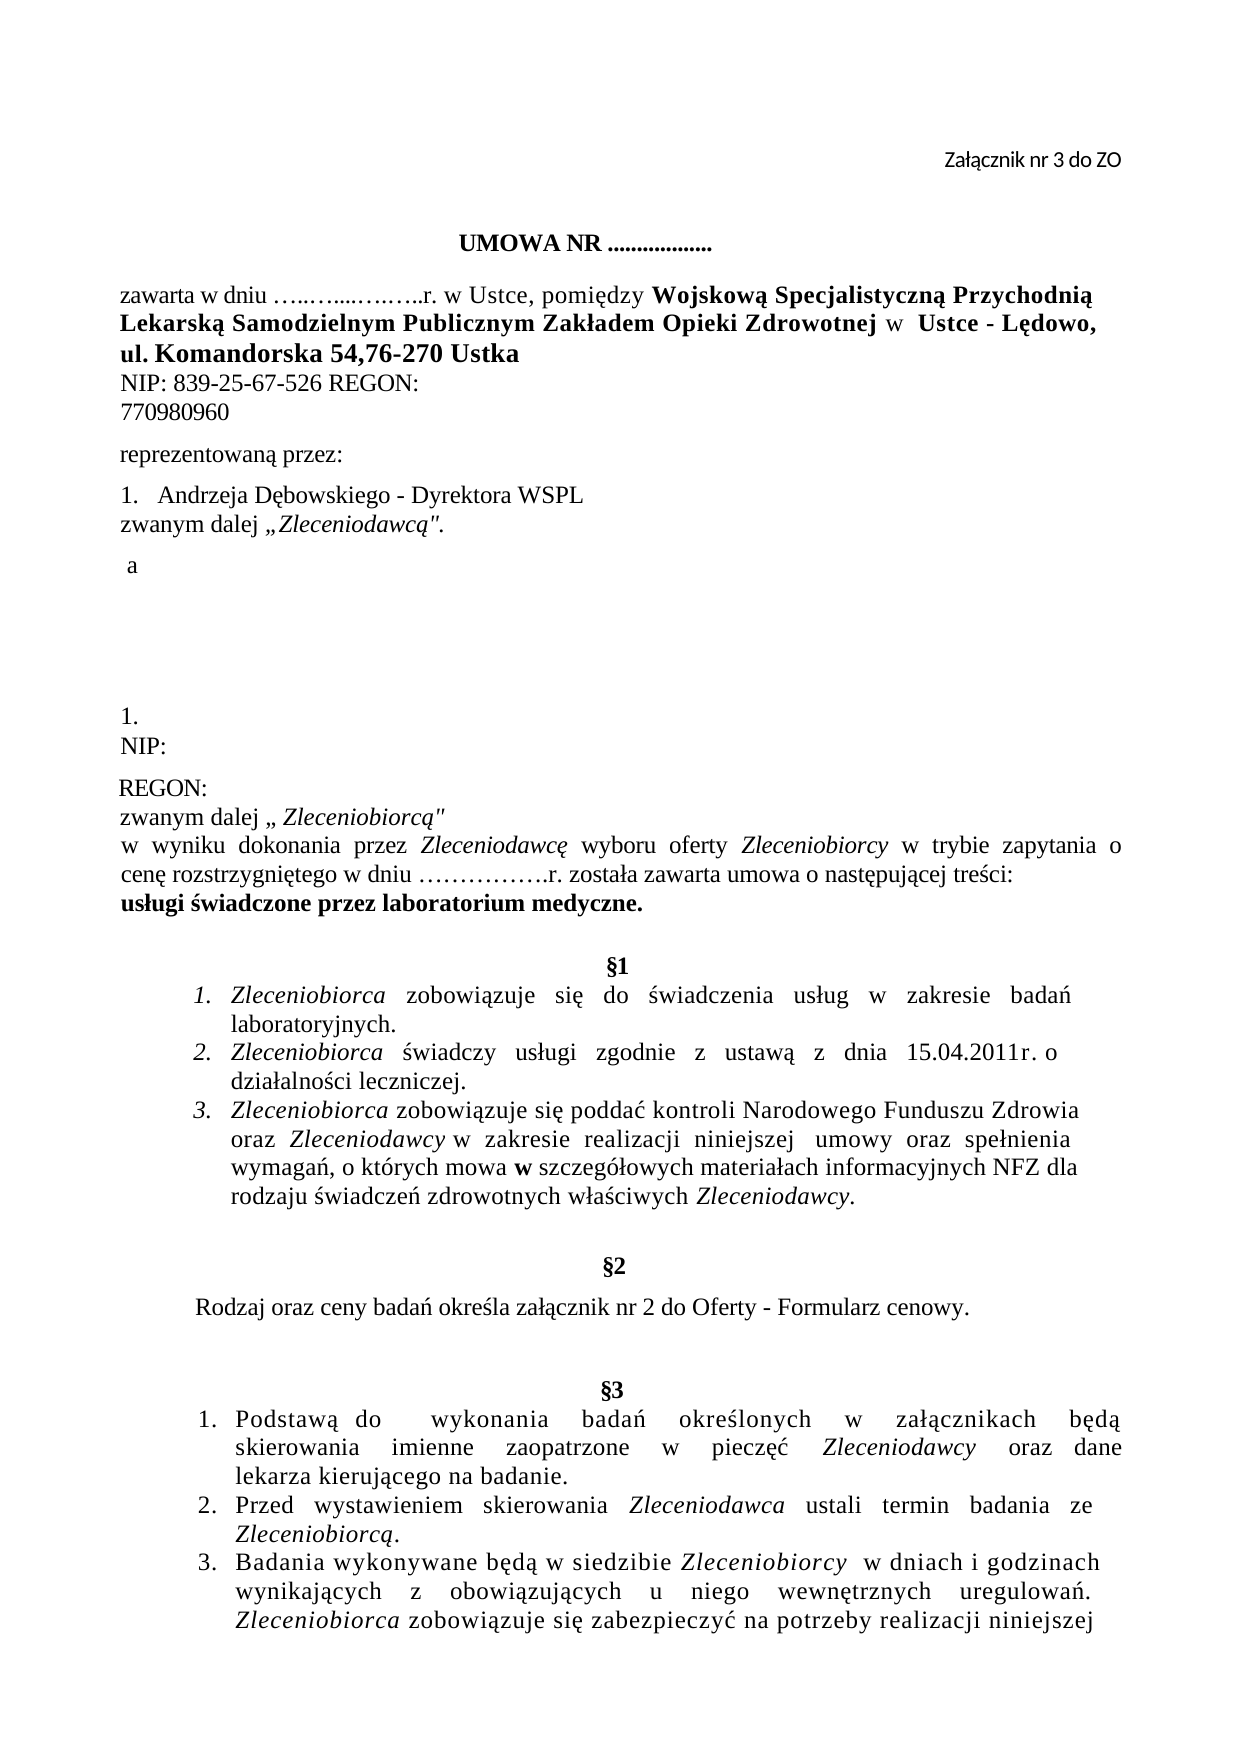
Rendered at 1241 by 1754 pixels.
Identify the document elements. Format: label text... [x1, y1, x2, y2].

list Przed wystawieniem skierowania Zleceniodawca ustali termin badania ze Zleceniobiorcą. [198, 1490, 1122, 1547]
list Zleceniobiorca zobowiązuje się poddać kontroli Narodowego Funduszu Zdrowia oraz Zleceniodawcy w zakresie realizacji niniejszej umowy oraz spełnienia wymagań, o których mowa w szczegółowych materiałach informacyjnych NFZ dla rodzaju świadczeń zdrowotnych właściwych Zleceniodawcy. [193, 1095, 1122, 1210]
list Podstawą do wykonania badań określonych w załącznikach będą skierowania imienne zaopatrzone w pieczęć Zleceniodawcy oraz dane lekarza kierującego na badanie. [198, 1404, 1122, 1490]
text ul. Komandorska 54,76-270 Ustka [120, 337, 1122, 368]
text Rodzaj oraz ceny badań określa załącznik nr 2 do Oferty - Formularz cenowy. [195, 1292, 1137, 1321]
text NIP: 839-25-67-526 REGON: 770980960 [120, 368, 432, 426]
text w wyniku dokonania przez Zleceniodawcę wyboru oferty Zleceniobiorcy w trybie zapytania o cenę rozstrzygniętego w dniu …………….r. została zawarta umowa o następującej treści: [121, 830, 1122, 888]
text REGON: [118, 772, 1122, 801]
text §1 [118, 951, 1118, 980]
list Badania wykonywane będą w siedzibie Zleceniobiorcy w dniach i godzinach wynikających z obowiązujących u niego wewnętrznych uregulowań. Zleceniobiorca zobowiązuje się zabezpieczyć na potrzeby realizacji niniejszej [198, 1547, 1122, 1634]
text UMOWA NR .................. [458, 202, 1122, 257]
text NIP: [120, 731, 1122, 760]
text zawarta w dniu …..…....….…..r. w Ustce, pomiędzy Wojskową Specjalistyczną Przychodnią Lekarską Samodzielnym Publicznym Zakładem Opieki Zdrowotnej w Ustce - Lędowo, [119, 280, 1122, 337]
text a [127, 550, 1122, 579]
text zwanym dalej „ Zleceniobiorcą" [119, 801, 1122, 830]
text §3 [195, 1375, 1137, 1404]
list Zleceniobiorca zobowiązuje się do świadczenia usług w zakresie badań laboratoryjnych. [193, 980, 1122, 1037]
text 1. [120, 701, 1122, 730]
list Zleceniobiorca świadczy usługi zgodnie z ustawą z dnia 15.04.2011r. o działalności leczniczej. [193, 1037, 1122, 1095]
text Załącznik nr 3 do ZO [769, 118, 1122, 174]
text §2 [118, 1251, 1074, 1280]
text usługi świadczone przez laboratorium medyczne. [121, 888, 1122, 917]
text 1. Andrzeja Dębowskiego - Dyrektora WSPL zwanym dalej „Zleceniodawcą". [120, 480, 616, 537]
text reprezentowaną przez: [119, 439, 1122, 467]
